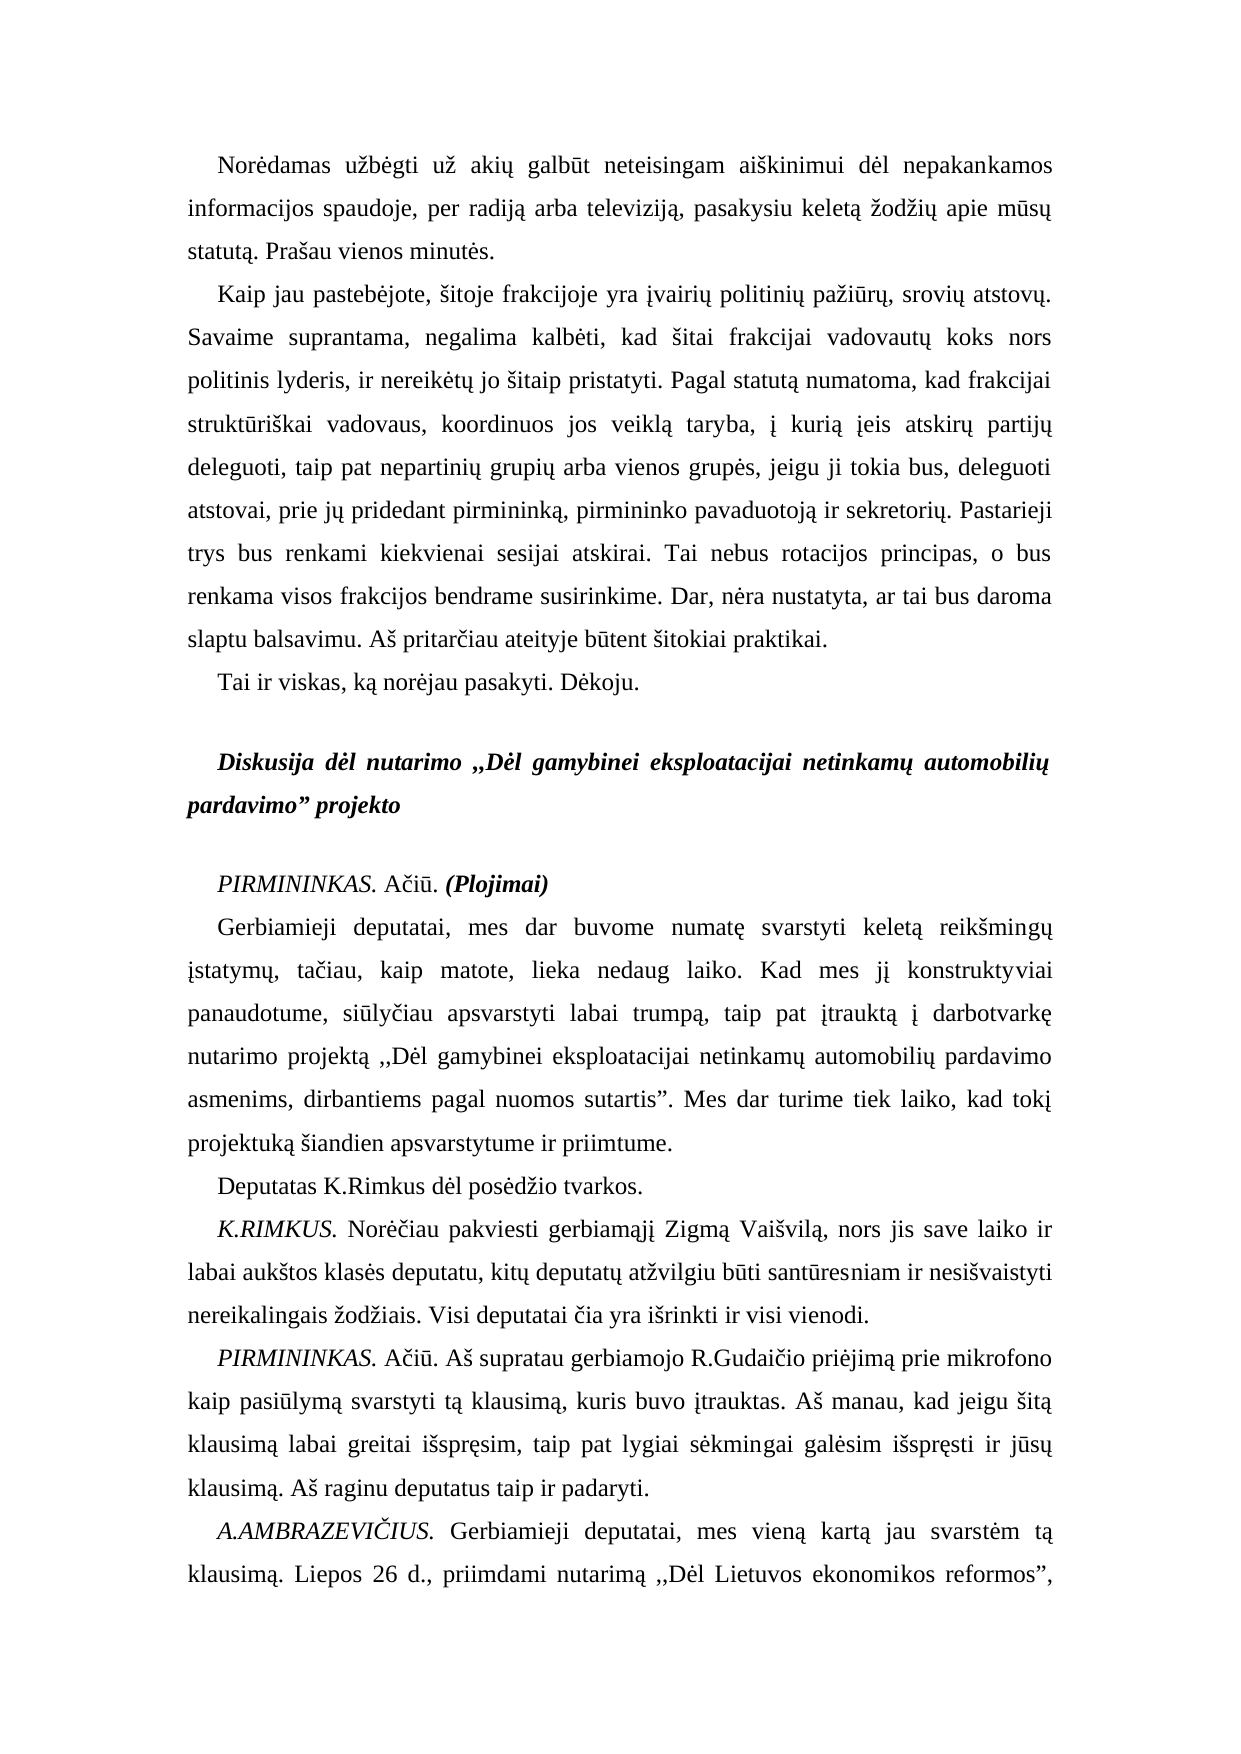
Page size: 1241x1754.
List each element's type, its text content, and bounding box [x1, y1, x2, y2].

text Tai ir viskas, ką norėjau pasakyti. Dėkoju. [187, 667, 1053, 696]
text K.RIMKUS. Norėčiau pakviesti gerbiamąjį Zigmą Vaišvilą, nors jis save laiko ir labai aukštos klasės deputatu, kitų deputatų atžvilgiu būti santūres­niam ir nesišvaistyti nereikalingais žodžiais. Visi deputatai čia yra išrinkti ir visi vienodi. [187, 1214, 1053, 1329]
text Kaip jau pastebėjote, šitoje frakcijoje yra įvairių politinių pažiūrų, srovių atstovų. Savaime suprantama, negalima kalbėti, kad šitai frakcijai vadovautų koks nors politinis lyderis, ir nereikėtų jo šitaip pristatyti. Pagal statutą numatoma, kad frakcijai struktūriškai vadovaus, koordinuos jos veiklą tary­ba, į kurią įeis atskirų partijų deleguoti, taip pat nepartinių grupių arba vienos grupės, jeigu ji tokia bus, deleguoti atstovai, prie jų pridedant pirmi­ninką, pirmininko pavaduotoją ir sekretorių. Pastarieji trys bus renkami kiekvienai sesijai atskirai. Tai nebus rotacijos principas, o bus renkama visos frakcijos bendrame susirinkime. Dar, nėra nustatyta, ar tai bus daroma slaptu balsavimu. Aš pritarčiau ateityje būtent šitokiai praktikai. [187, 279, 1053, 653]
text Diskusija dėl nutarimo ,,Dėl gamybinei eksploatacijai netinkamų automobilių pardavimo” projekto [187, 747, 1053, 818]
text PIRMININKAS. Ačiū. (Plojimai) [187, 869, 1053, 898]
text Norėdamas užbėgti už akių galbūt neteisingam aiškinimui dėl nepakan­kamos informacijos spaudoje, per radiją arba televiziją, pasakysiu keletą žodžių apie mūsų statutą. Prašau vienos minutės. [187, 150, 1053, 265]
text A.AMBRAZEVIČIUS. Gerbiamieji deputatai, mes vieną kartą jau svars­tėm tą klausimą. Liepos 26 d., priimdami nutarimą ,,Dėl Lietuvos ekonomi­kos reformos”, [187, 1516, 1053, 1588]
text PIRMININKAS. Ačiū. Aš supratau gerbiamojo R.Gudaičio priėjimą prie mikrofono kaip pasiūlymą svarstyti tą klausimą, kuris buvo įtrauktas. Aš manau, kad jeigu šitą klausimą labai greitai išspręsim, taip pat lygiai sėkmin­gai galėsim išspręsti ir jūsų klausimą. Aš raginu deputatus taip ir padaryti. [187, 1343, 1053, 1501]
text Deputatas K.Rimkus dėl posėdžio tvarkos. [187, 1171, 1053, 1199]
text Gerbiamieji deputatai, mes dar buvome numatę svarstyti keletą reikšmin­gų įstatymų, tačiau, kaip matote, lieka nedaug laiko. Kad mes jį konstrukty­viai panaudotume, siūlyčiau apsvarstyti labai trumpą, taip pat įtrauktą į darbotvarkę nutarimo projektą ,,Dėl gamybinei eksploatacijai netinkamų automobilių pardavimo asmenims, dirbantiems pagal nuomos sutartis”. Mes dar turime tiek laiko, kad tokį projektuką šiandien apsvarstytume ir priim­tume. [187, 912, 1053, 1156]
